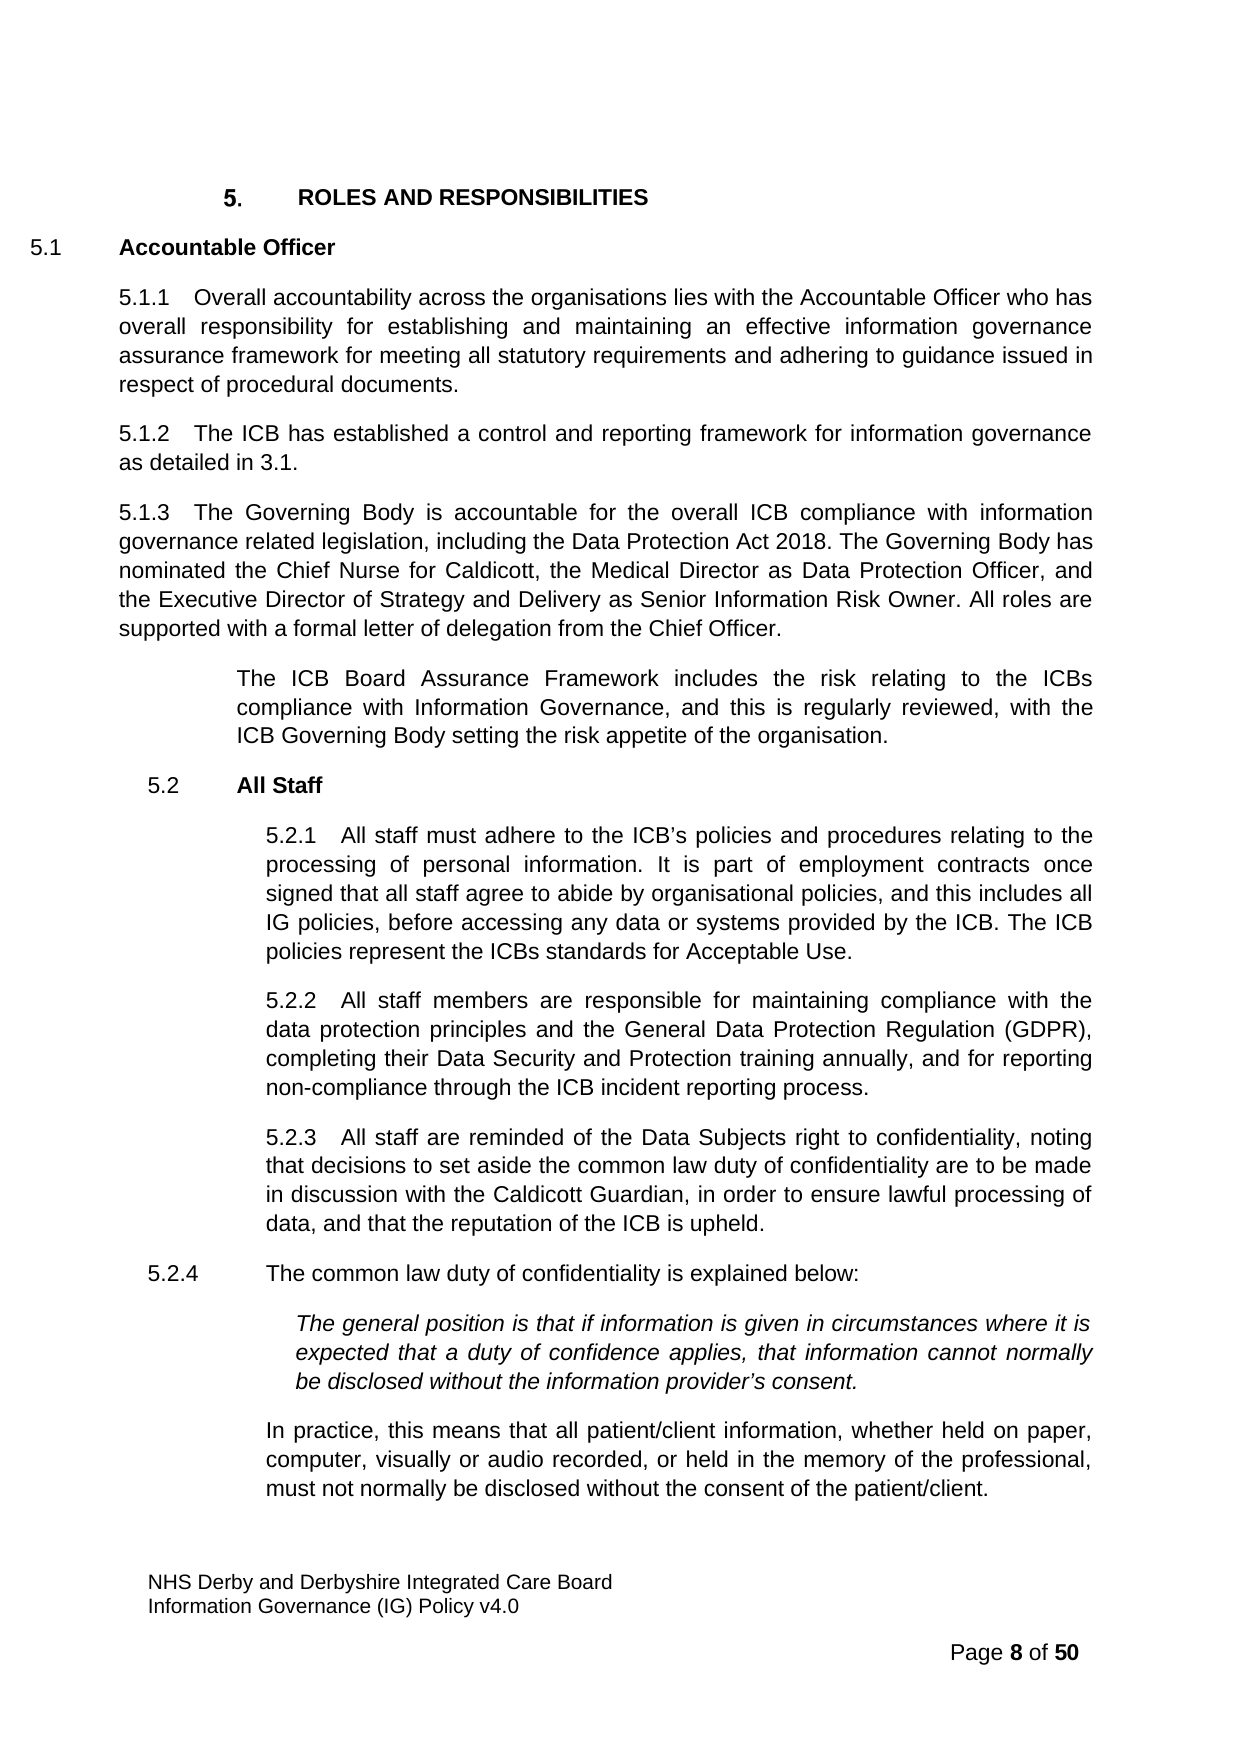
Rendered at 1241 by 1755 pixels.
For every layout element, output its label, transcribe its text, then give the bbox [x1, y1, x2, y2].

list The common law duty of confidentiality is explained below: [147, 1260, 1107, 1286]
subtitle All Staff [147, 772, 1107, 798]
list Overall accountability across the organisations lies with the Accountable Officer who has overall responsibility for establishing and maintaining an effective information governance assurance framework for meeting all statutory requirements and adhering to guidance issued in respect of procedural documents. [119, 284, 1093, 397]
list The Governing Body is accountable for the overall ICB compliance with information governance related legislation, including the Data Protection Act 2018. The Governing Body has nominated the Chief Nurse for Caldicott, the Medical Director as Data Protection Officer, and the Executive Director of Strategy and Delivery as Senior Information Risk Owner. All roles are supported with a formal letter of delegation from the Chief Officer. [119, 499, 1093, 641]
list The ICB has established a control and reporting framework for information governance as detailed in 3.1. [119, 420, 1093, 476]
text In practice, this means that all patient/client information, whether held on paper, computer, visually or audio recorded, or held in the memory of the professional, must not normally be disclosed without the consent of the patient/client. [266, 1417, 1093, 1502]
list All staff members are responsible for maintaining compliance with the data protection principles and the General Data Protection Regulation (GDPR), completing their Data Security and Protection training annually, and for reporting non-compliance through the ICB incident reporting process. [266, 987, 1093, 1100]
list All staff are reminded of the Data Subjects right to confidentiality, noting that decisions to set aside the common law duty of confidentiality are to be made in discussion with the Caldicott Guardian, in order to ensure lawful processing of data, and that the reputation of the ICB is upheld. [266, 1123, 1093, 1237]
subtitle ROLES AND RESPONSIBILITIES [298, 184, 1107, 210]
list All staff must adhere to the ICB’s policies and procedures relating to the processing of personal information. It is part of employment contracts once signed that all staff agree to abide by organisational policies, and this includes all IG policies, before accessing any data or systems provided by the ICB. The ICB policies represent the ICBs standards for Acceptable Use. [266, 822, 1093, 964]
text The general position is that if information is given in circumstances where it is expected that a duty of confidence applies, that information cannot normally be disclosed without the information provider’s consent. [295, 1310, 1093, 1394]
subtitle Accountable Officer [30, 234, 1107, 260]
text The ICB Board Assurance Framework includes the risk relating to the ICBs compliance with Information Governance, and this is regularly reviewed, with the ICB Governing Body setting the risk appetite of the organisation. [236, 664, 1093, 749]
